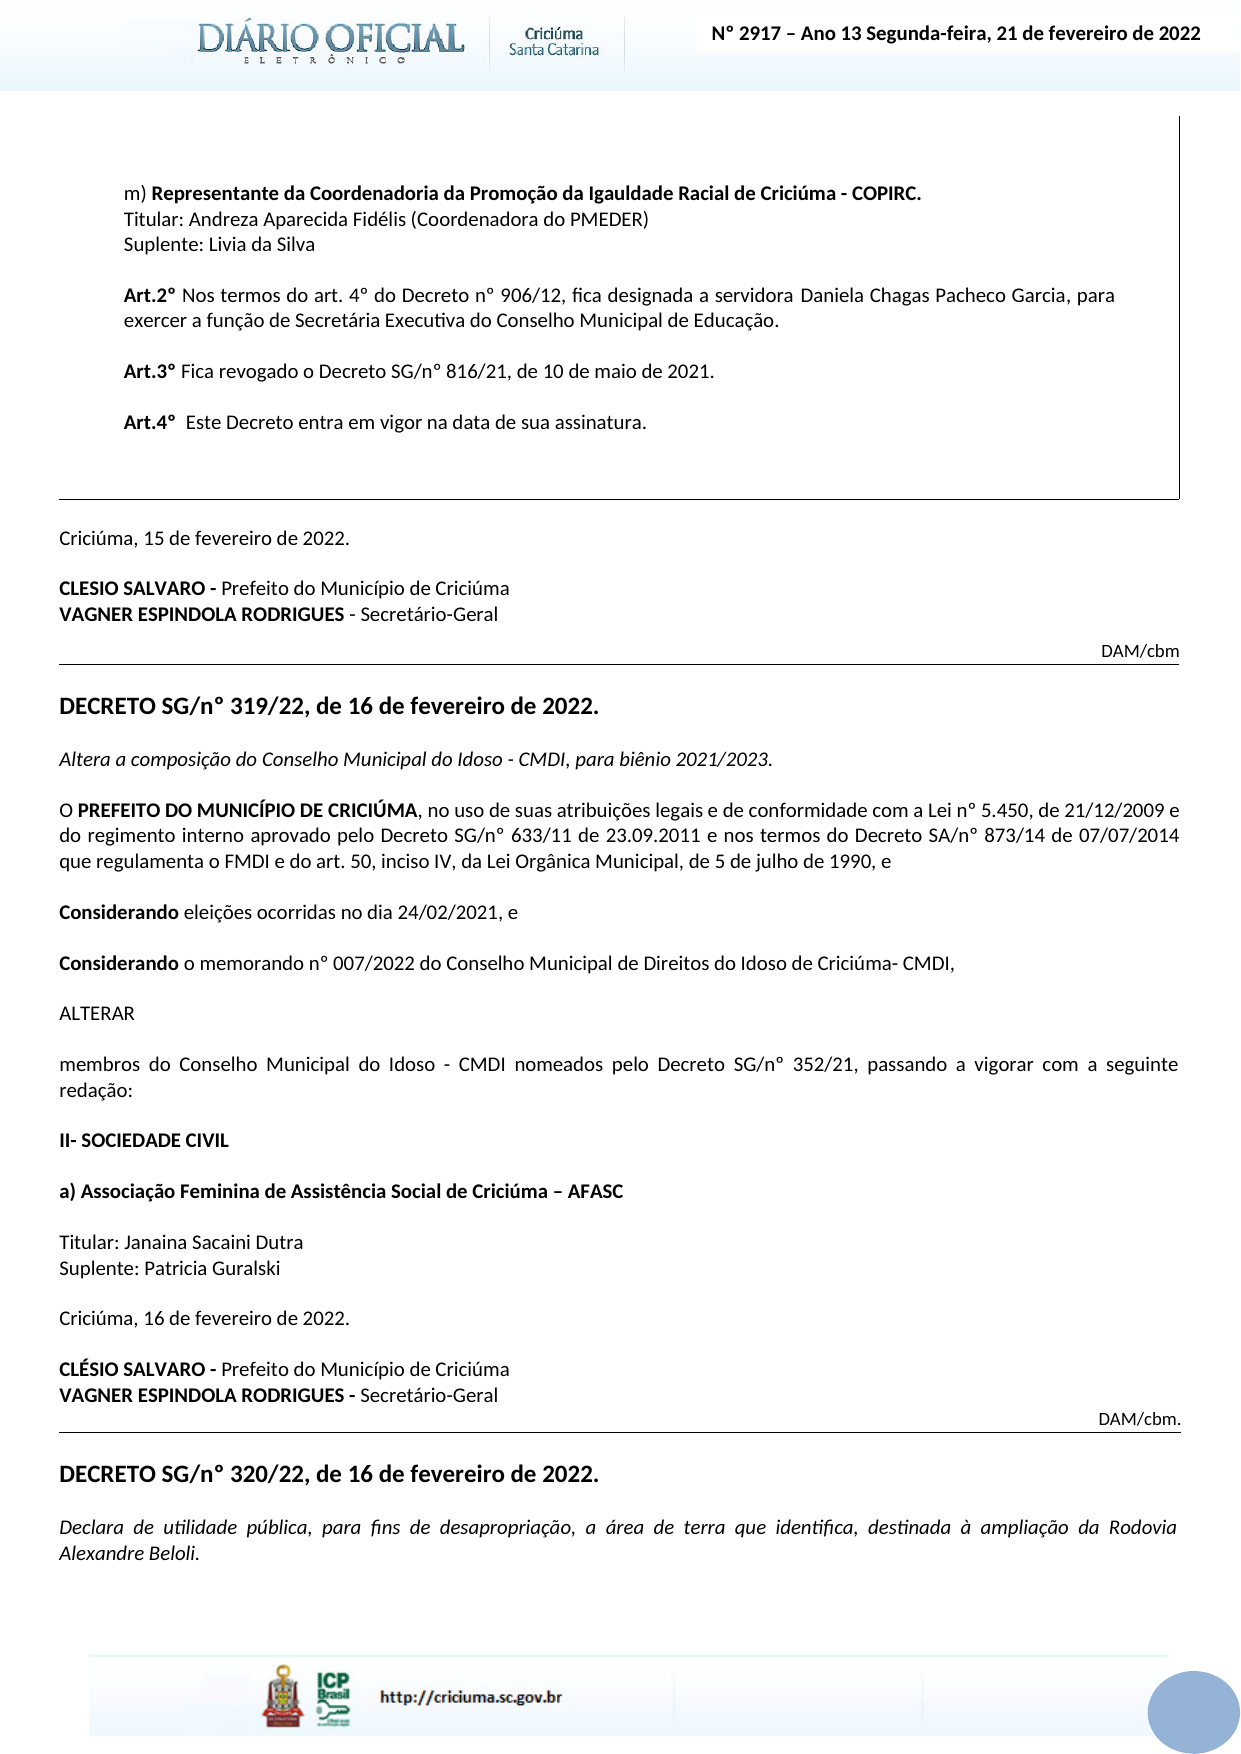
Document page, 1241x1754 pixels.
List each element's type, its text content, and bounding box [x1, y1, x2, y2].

text Titular: Andreza Aparecida Fidélis (Coordenadora do PMEDER) [59, 206, 1179, 231]
text II- SOCIEDADE CIVIL [59, 1128, 1181, 1153]
text Considerando eleições ocorridas no dia 24/02/2021, e [59, 899, 1181, 924]
text ALTERAR [59, 1001, 1181, 1026]
text VAGNER ESPINDOLA RODRIGUES - Secretário-Geral [59, 1382, 1240, 1407]
text Declara de utilidade pública, para fins de desapropriação, a área de terra que identifica, destinada à ampliação da Rodovia Alexandre Beloli. [59, 1514, 1181, 1565]
text Titular: Janaina Sacaini Dutra [59, 1229, 1181, 1255]
text Criciúma, 16 de fevereiro de 2022. [59, 1306, 1181, 1331]
text VAGNER ESPINDOLA RODRIGUES - Secretário-Geral [59, 601, 1179, 626]
text m) Representante da Coordenadoria da Promoção da Igauldade Racial de Criciúma - COPIRC. [59, 116, 1179, 206]
text Altera a composição do Conselho Municipal do Idoso - CMDI, para biênio 2021/2023. [59, 746, 1181, 772]
text DAM/cbm [59, 639, 1179, 664]
text DECRETO SG/nº 319/22, de 16 de fevereiro de 2022. [59, 690, 1181, 721]
text membros do Conselho Municipal do Idoso - CMDI nomeados pelo Decreto SG/nº 352/21, passando a vigorar com a seguinte redação: [59, 1051, 1181, 1102]
text Suplente: Patricia Guralski [59, 1255, 1181, 1280]
text a) Associação Feminina de Assistência Social de Criciúma – AFASC [59, 1178, 1181, 1204]
text Art.4º Este Decreto entra em vigor na data de sua assinatura. [59, 409, 1179, 499]
text Criciúma, 15 de fevereiro de 2022. [59, 525, 1179, 550]
text O PREFEITO DO MUNICÍPIO DE CRICIÚMA, no uso de suas atribuições legais e de conformidade com a Lei nº 5.450, de 21/12/2009 e do regimento interno aprovado pelo Decreto SG/nº 633/11 de 23.09.2011 e nos termos do Decreto SA/nº 873/14 de 07/07/2014 que regulamenta o FMDI e do art. 50, inciso IV, da Lei Orgânica Municipal, de 5 de julho de 1990, e [59, 797, 1181, 873]
text Art.3º Fica revogado o Decreto SG/nº 816/21, de 10 de maio de 2021. [59, 358, 1179, 384]
text CLÉSIO SALVARO - Prefeito do Município de Criciúma [59, 1356, 1240, 1382]
text CLESIO SALVARO - Prefeito do Município de Criciúma [59, 576, 1179, 601]
text Art.2º Nos termos do art. 4º do Decreto nº 906/12, fica designada a servidora Daniela Chagas Pacheco Garcia, para exercer a função de Secretária Executiva do Conselho Municipal de Educação. [59, 282, 1179, 333]
text Suplente: Livia da Silva [59, 231, 1179, 257]
text DAM/cbm. [59, 1407, 1181, 1432]
text DECRETO SG/nº 320/22, de 16 de fevereiro de 2022. [59, 1459, 1181, 1489]
text Considerando o memorando nº 007/2022 do Conselho Municipal de Direitos do Idoso de Criciúma- CMDI, [59, 950, 1181, 975]
